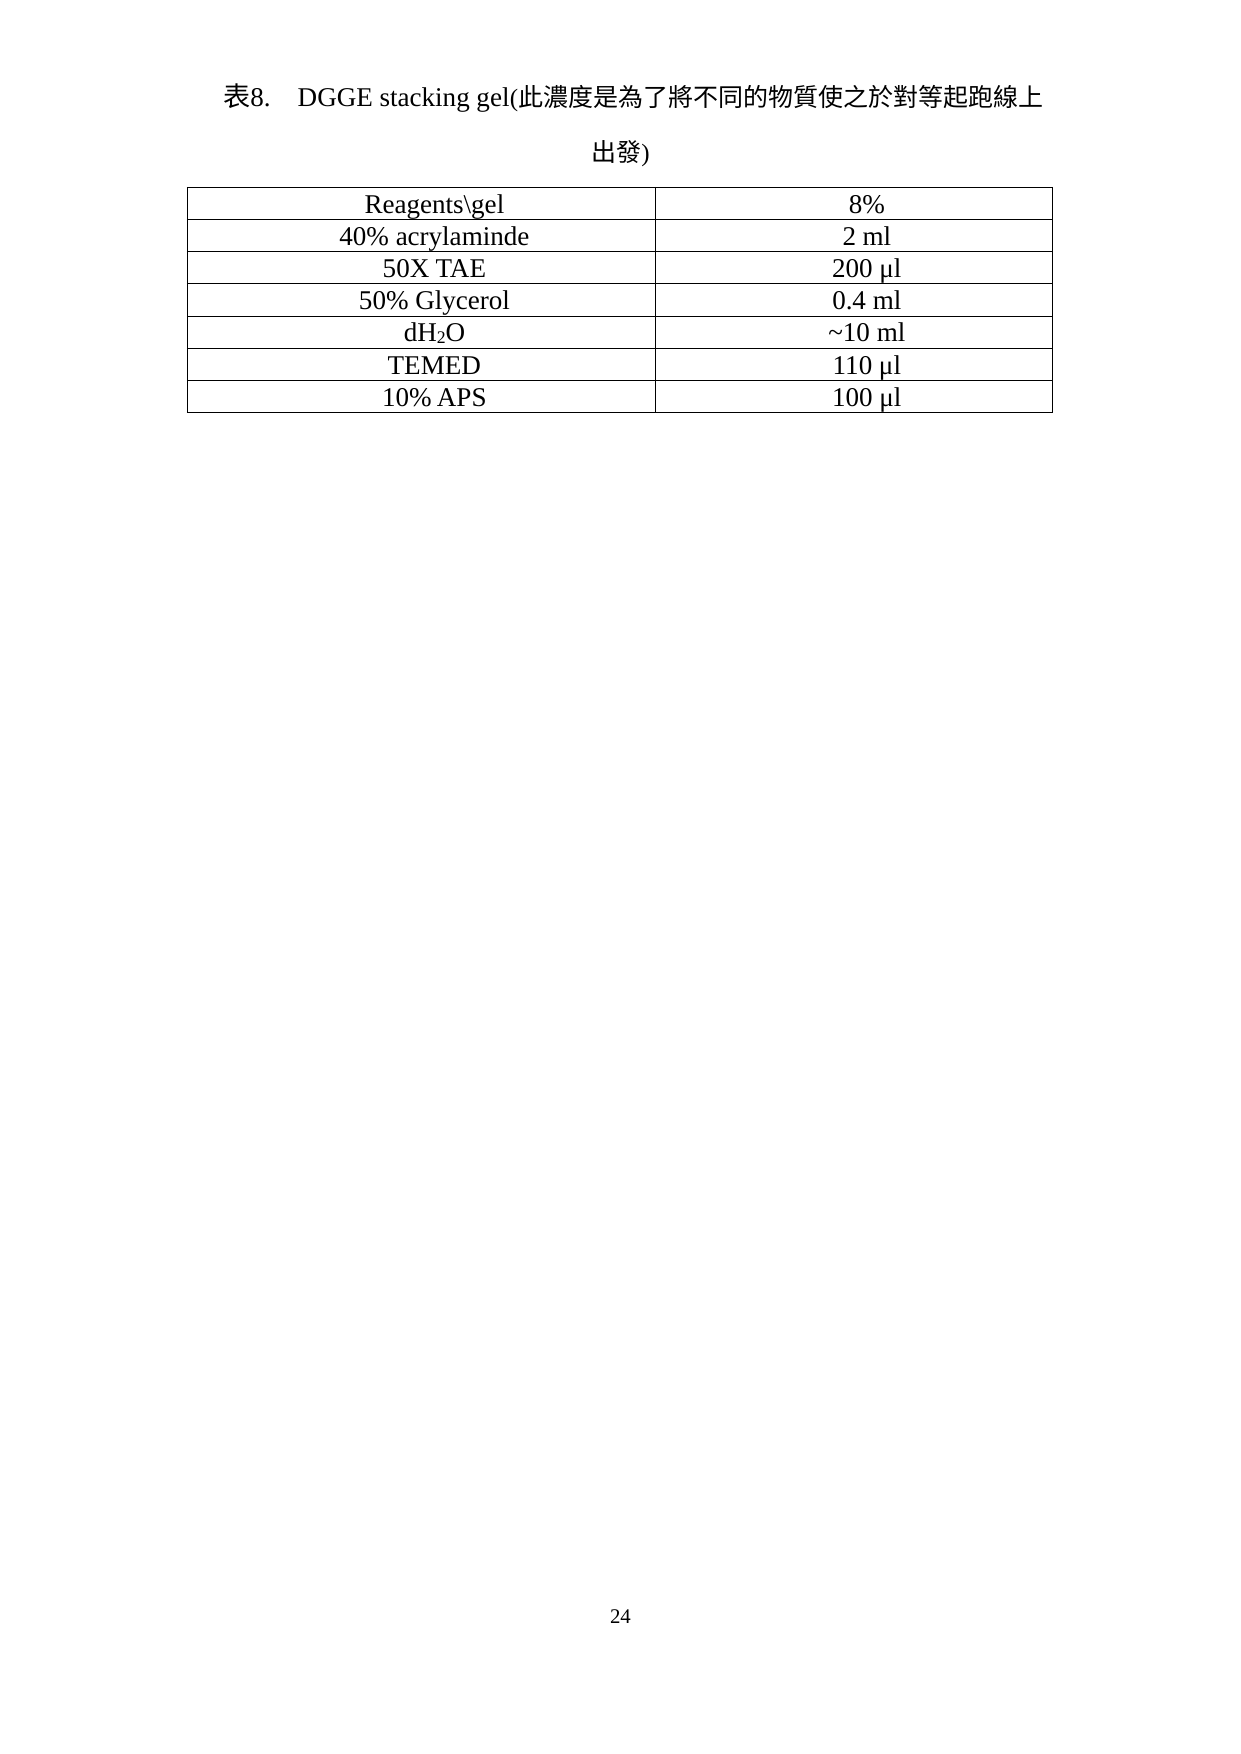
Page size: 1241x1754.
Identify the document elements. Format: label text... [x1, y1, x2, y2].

table_cell 100 μl [656, 381, 1052, 412]
table_cell 0.4 ml [656, 284, 1052, 316]
table_cell 50X TAE [188, 252, 655, 283]
table_cell 200 μl [656, 252, 1052, 283]
table_cell 10% APS [188, 381, 655, 412]
table_cell 110 μl [656, 349, 1052, 380]
table_cell 2 ml [656, 220, 1052, 251]
table_header 8% [656, 188, 1052, 219]
table_cell TEMED [188, 349, 655, 380]
table_cell dH2O [188, 317, 655, 348]
table_cell ~10 ml [656, 317, 1052, 348]
table_header Reagents\gel [188, 188, 655, 219]
table_cell 40% acrylaminde [188, 220, 655, 251]
text 表8. DGGE stacking gel(此濃度是為了將不同的物質使之於對等起跑線上出發) [187, 75, 1053, 169]
table_cell 50% Glycerol [188, 284, 655, 316]
